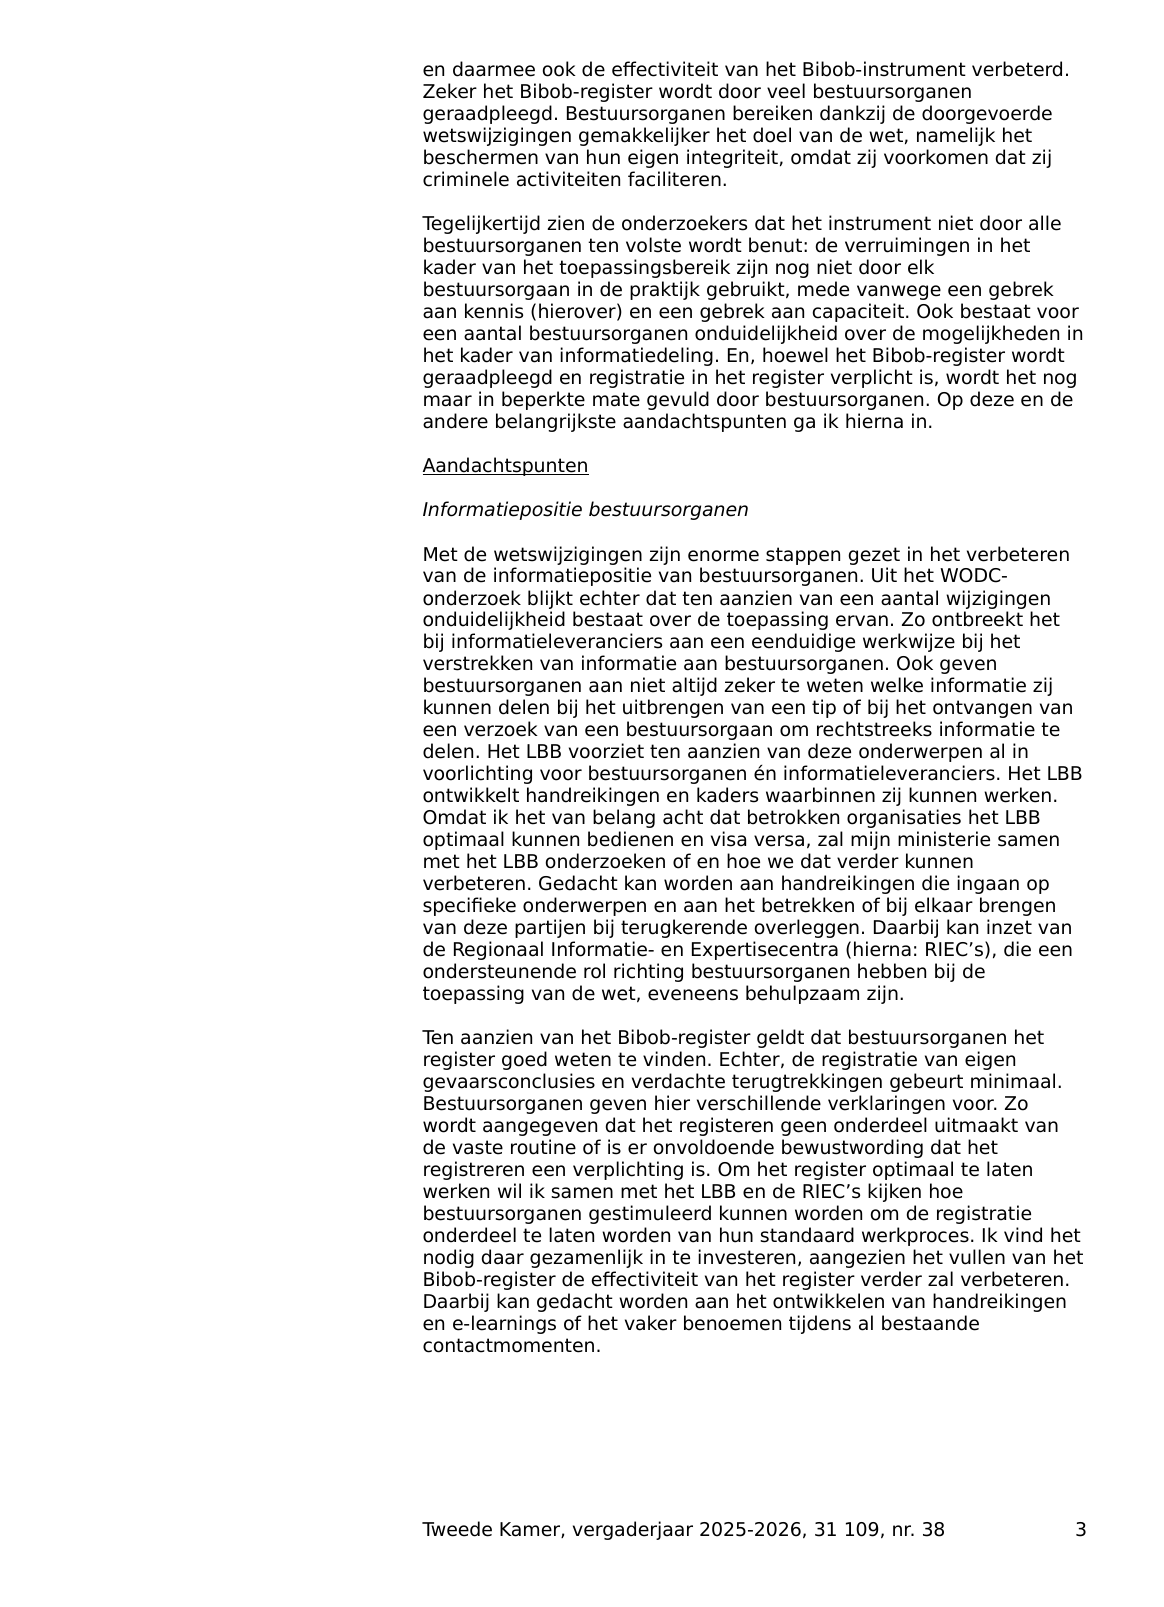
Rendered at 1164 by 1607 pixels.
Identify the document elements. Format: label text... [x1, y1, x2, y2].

text Tegelijkertijd zien de onderzoekers dat het instrument niet door alle bestuursorganen ten volste wordt benut: de verruimingen in het kader van het toepassingsbereik zijn nog niet door elk bestuursorgaan in de praktijk gebruikt, mede vanwege een gebrek aan kennis (hierover) en een gebrek aan capaciteit. Ook bestaat voor een aantal bestuursorganen onduidelijkheid over de mogelijkheden in het kader van informatiedeling. En, hoewel het Bibob-register wordt geraadpleegd en registratie in het register verplicht is, wordt het nog maar in beperkte mate gevuld door bestuursorganen. Op deze en de andere belangrijkste aandachtspunten ga ik hierna in. [422, 213, 1087, 433]
subtitle Informatiepositie bestuursorganen [422, 499, 1087, 521]
text Ten aanzien van het Bibob-register geldt dat bestuursorganen het register goed weten te vinden. Echter, de registratie van eigen gevaarsconclusies en verdachte terugtrekkingen gebeurt minimaal. Bestuursorganen geven hier verschillende verklaringen voor. Zo wordt aangegeven dat het registeren geen onderdeel uitmaakt van de vaste routine of is er onvoldoende bewustwording dat het registreren een verplichting is. Om het register optimaal te laten werken wil ik samen met het LBB en de RIEC’s kijken hoe bestuursorganen gestimuleerd kunnen worden om de registratie onderdeel te laten worden van hun standaard werkproces. Ik vind het nodig daar gezamenlijk in te investeren, aangezien het vullen van het Bibob-register de effectiviteit van het register verder zal verbeteren. Daarbij kan gedacht worden aan het ontwikkelen van handreikingen en e-learnings of het vaker benoemen tijdens al bestaande contactmomenten. [422, 1027, 1087, 1357]
text Met de wetswijzigingen zijn enorme stappen gezet in het verbeteren van de informatiepositie van bestuursorganen. Uit het WODC-onderzoek blijkt echter dat ten aanzien van een aantal wijzigingen onduidelijkheid bestaat over de toepassing ervan. Zo ontbreekt het bij informatieleveranciers aan een eenduidige werkwijze bij het verstrekken van informatie aan bestuursorganen. Ook geven bestuursorganen aan niet altijd zeker te weten welke informatie zij kunnen delen bij het uitbrengen van een tip of bij het ontvangen van een verzoek van een bestuursorgaan om rechtstreeks informatie te delen. Het LBB voorziet ten aanzien van deze onderwerpen al in voorlichting voor bestuursorganen én informatieleveranciers. Het LBB ontwikkelt handreikingen en kaders waarbinnen zij kunnen werken. Omdat ik het van belang acht dat betrokken organisaties het LBB optimaal kunnen bedienen en visa versa, zal mijn ministerie samen met het LBB onderzoeken of en hoe we dat verder kunnen verbeteren. Gedacht kan worden aan handreikingen die ingaan op specifieke onderwerpen en aan het betrekken of bij elkaar brengen van deze partijen bij terugkerende overleggen. Daarbij kan inzet van de Regionaal Informatie- en Expertisecentra (hierna: RIEC’s), die een ondersteunende rol richting bestuursorganen hebben bij de toepassing van de wet, eveneens behulpzaam zijn. [422, 543, 1087, 1005]
subtitle Aandachtspunten [422, 455, 1087, 477]
text en daarmee ook de effectiviteit van het Bibob-instrument verbeterd. Zeker het Bibob-register wordt door veel bestuursorganen geraadpleegd. Bestuursorganen bereiken dankzij de doorgevoerde wetswijzigingen gemakkelijker het doel van de wet, namelijk het beschermen van hun eigen integriteit, omdat zij voorkomen dat zij criminele activiteiten faciliteren. [422, 59, 1087, 191]
